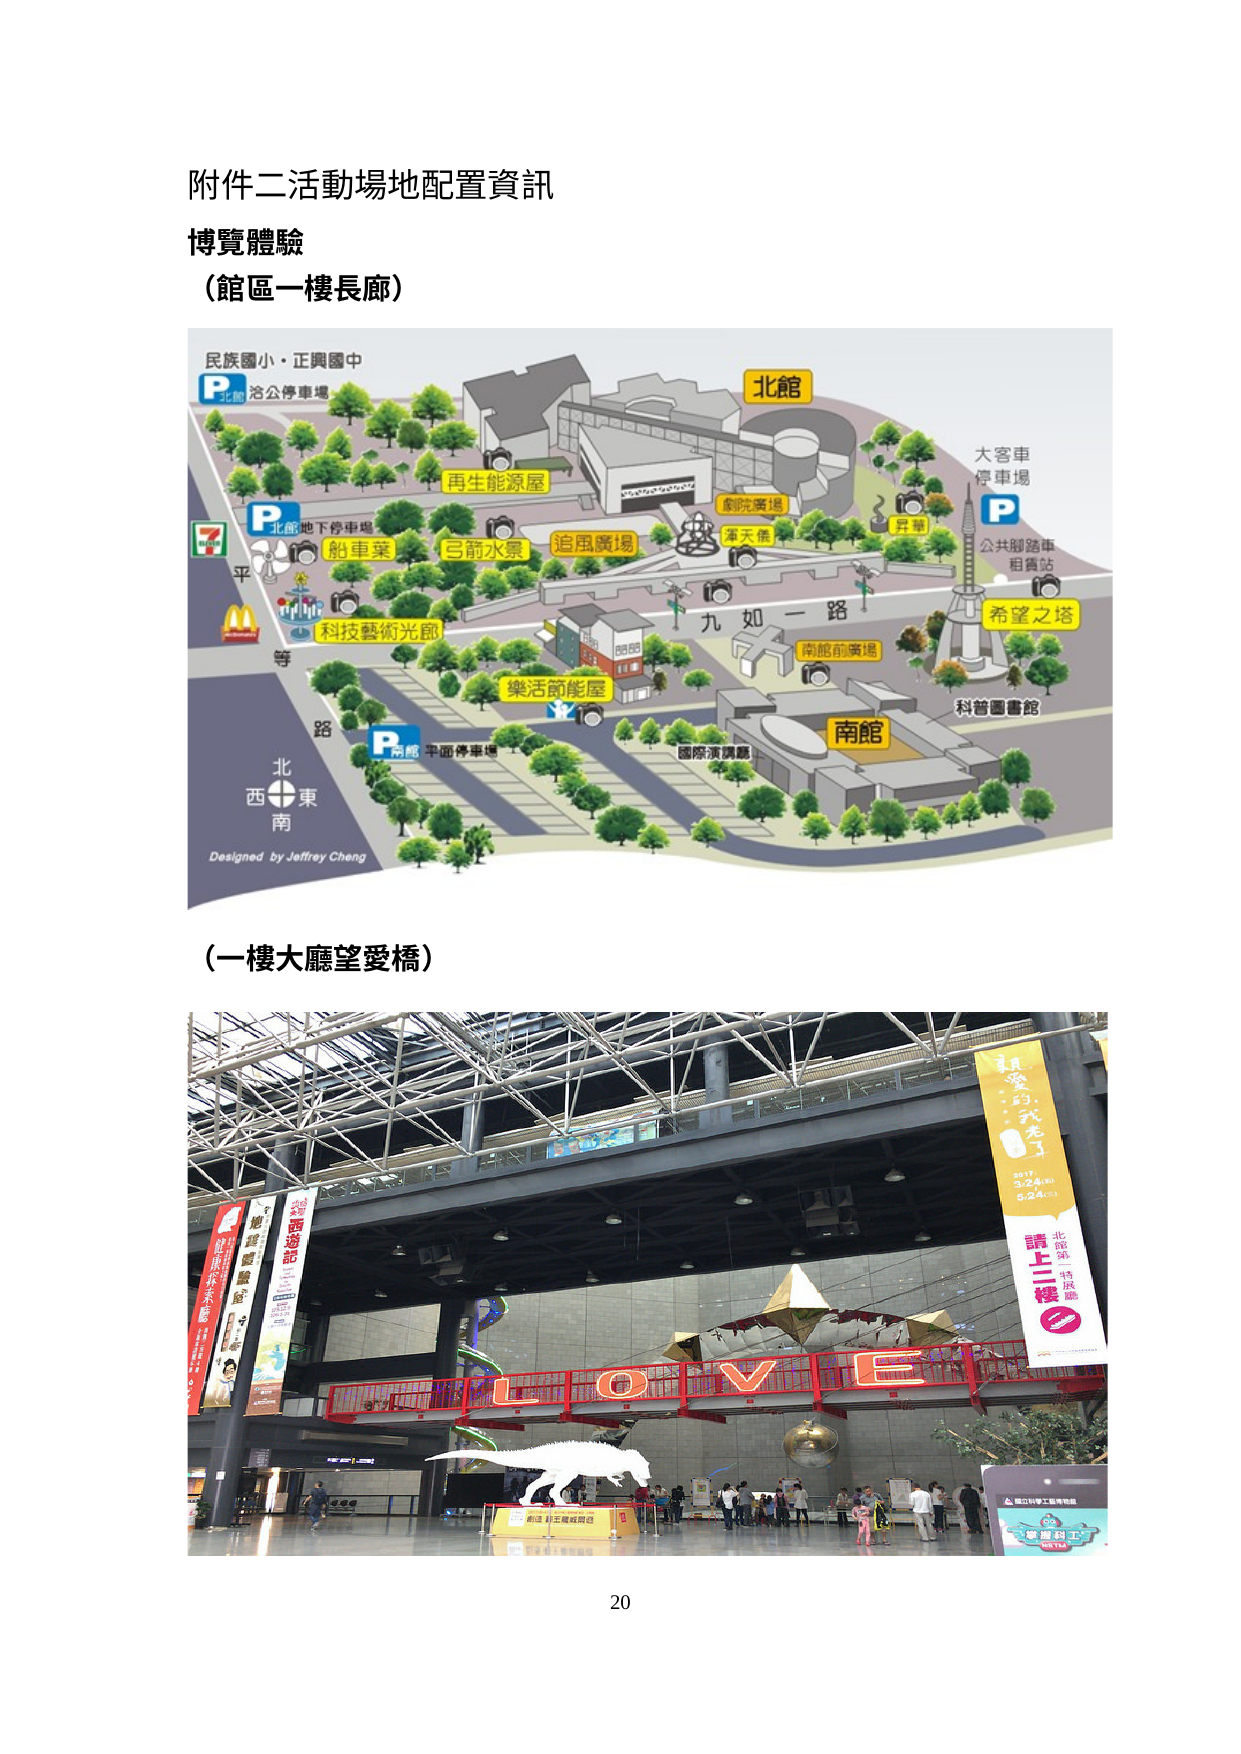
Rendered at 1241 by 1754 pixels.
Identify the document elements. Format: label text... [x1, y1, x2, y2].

text 博覽體驗 [187, 227, 1053, 260]
text （一樓大廳望愛橋） [187, 941, 1053, 977]
text 附件二活動場地配置資訊 [187, 152, 1053, 214]
text （館區一樓長廊） [187, 273, 1053, 306]
